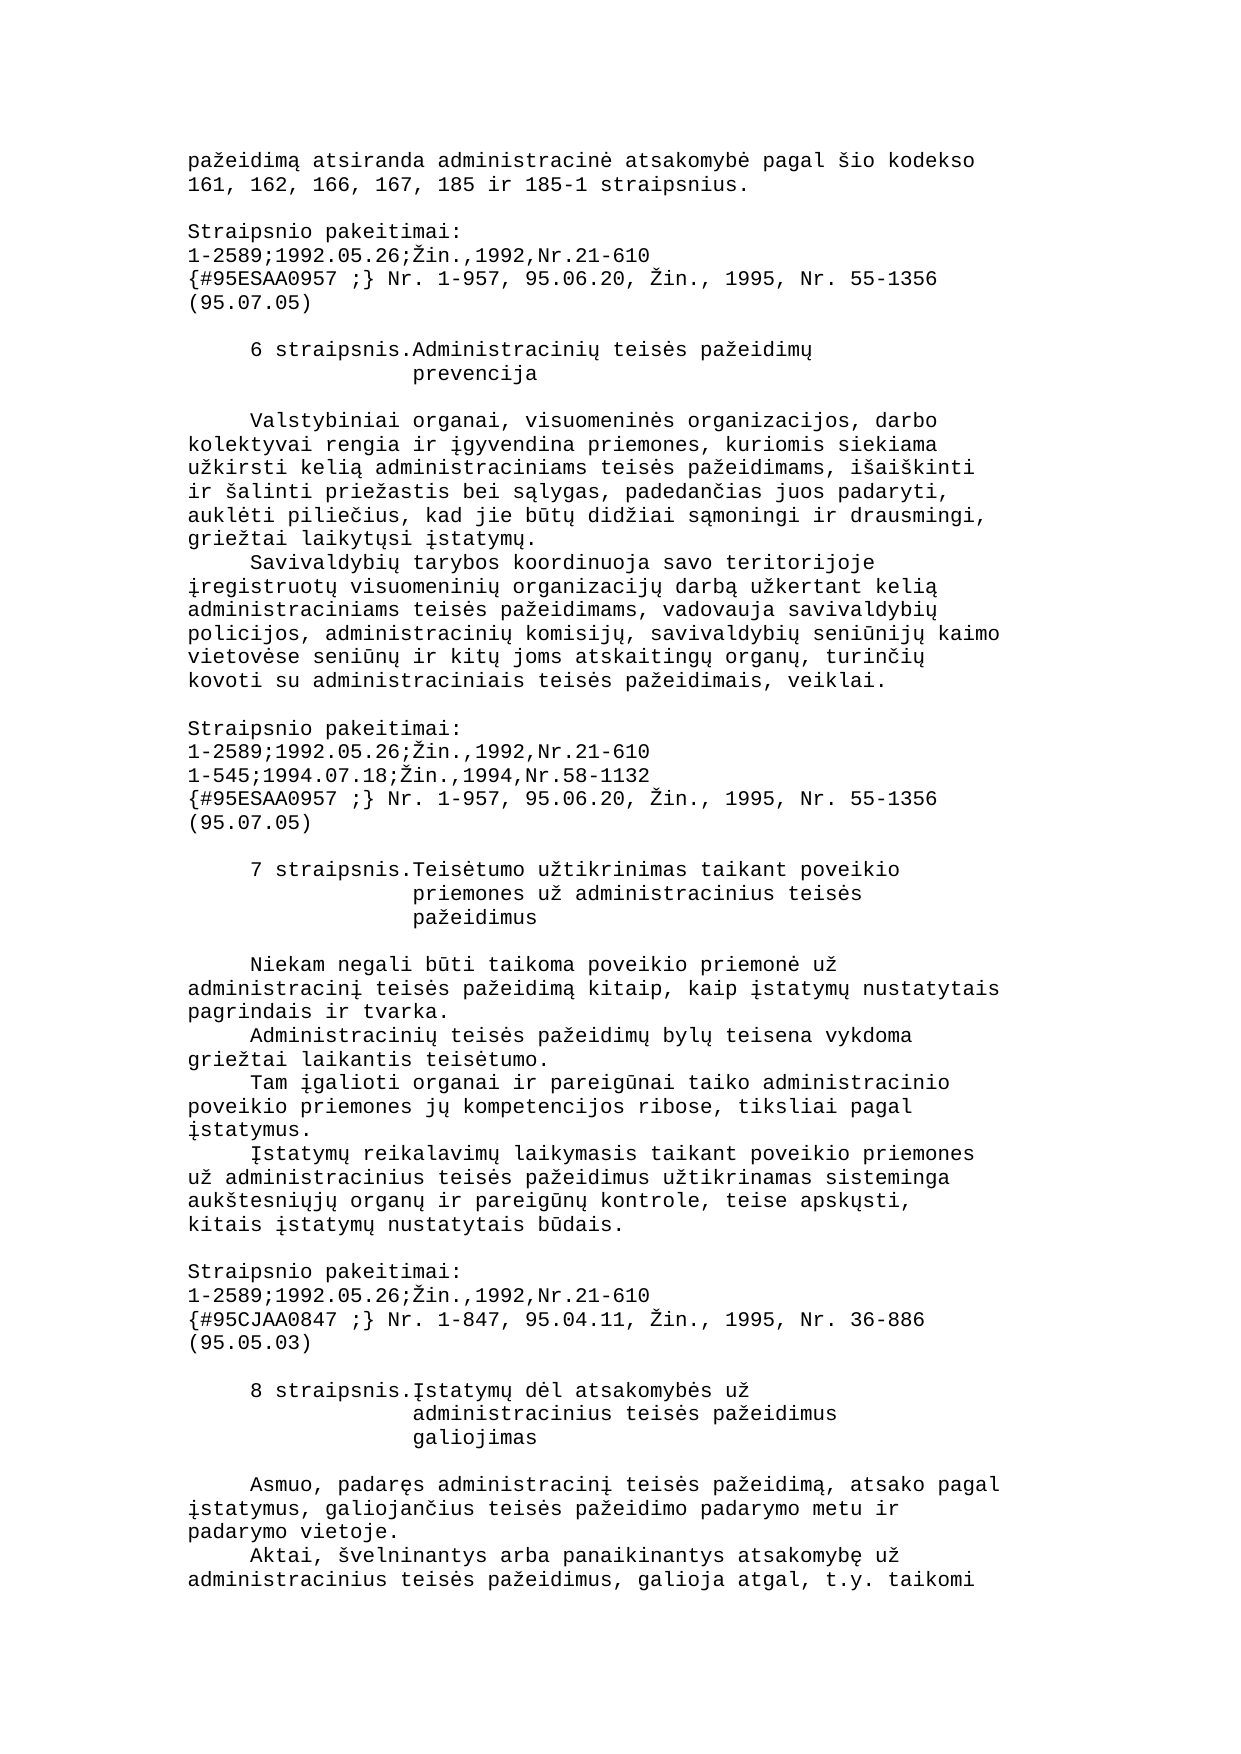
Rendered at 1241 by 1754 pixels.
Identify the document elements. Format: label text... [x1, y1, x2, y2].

text įstatymus. [187, 1119, 1053, 1143]
text 1-2589;1992.05.26;Žin.,1992,Nr.21-610 [187, 244, 1053, 268]
text Straipsnio pakeitimai: [187, 717, 1053, 741]
text administraciniams teisės pažeidimams, vadovauja savivaldybių [187, 599, 1053, 623]
text aukštesniųjų organų ir pareigūnų kontrole, teise apskųsti, [187, 1190, 1053, 1214]
text griežtai laikantis teisėtumo. [187, 1048, 1053, 1072]
text 6 straipsnis.Administracinių teisės pažeidimų [187, 339, 1053, 363]
text užkirsti kelią administraciniams teisės pažeidimams, išaiškinti [187, 457, 1053, 481]
text priemones už administracinius teisės [187, 883, 1053, 907]
text Straipsnio pakeitimai: [187, 221, 1053, 244]
text administracinį teisės pažeidimą kitaip, kaip įstatymų nustatytais [187, 978, 1053, 1001]
text Administracinių teisės pažeidimų bylų teisena vykdoma [187, 1025, 1053, 1048]
text padarymo vietoje. [187, 1521, 1053, 1545]
text Savivaldybių tarybos koordinuoja savo teritorijoje [187, 552, 1053, 576]
text {#95ESAA0957 ;} Nr. 1-957, 95.06.20, Žin., 1995, Nr. 55-1356 (95.07.05) [187, 268, 1053, 316]
text ir šalinti priežastis bei sąlygas, padedančias juos padaryti, [187, 481, 1053, 505]
text pagrindais ir tvarka. [187, 1001, 1053, 1025]
text už administracinius teisės pažeidimus užtikrinamas sisteminga [187, 1167, 1053, 1190]
text policijos, administracinių komisijų, savivaldybių seniūnijų kaimo [187, 623, 1053, 647]
text 8 straipsnis.Įstatymų dėl atsakomybės už [187, 1379, 1053, 1403]
text Niekam negali būti taikoma poveikio priemonė už [187, 954, 1053, 978]
text kitais įstatymų nustatytais būdais. [187, 1214, 1053, 1238]
text 7 straipsnis.Teisėtumo užtikrinimas taikant poveikio [187, 859, 1053, 883]
text 1-2589;1992.05.26;Žin.,1992,Nr.21-610 [187, 1285, 1053, 1309]
text 1-545;1994.07.18;Žin.,1994,Nr.58-1132 [187, 765, 1053, 788]
text Įstatymų reikalavimų laikymasis taikant poveikio priemones [187, 1143, 1053, 1167]
text administracinius teisės pažeidimus [187, 1403, 1053, 1427]
text Straipsnio pakeitimai: [187, 1261, 1053, 1285]
text įstatymus, galiojančius teisės pažeidimo padarymo metu ir [187, 1498, 1053, 1521]
text kolektyvai rengia ir įgyvendina priemones, kuriomis siekiama [187, 434, 1053, 457]
text pažeidimą atsiranda administracinė atsakomybė pagal šio kodekso [187, 150, 1053, 174]
text įregistruotų visuomeninių organizacijų darbą užkertant kelią [187, 576, 1053, 599]
text 161, 162, 166, 167, 185 ir 185-1 straipsnius. [187, 174, 1053, 197]
text kovoti su administraciniais teisės pažeidimais, veiklai. [187, 670, 1053, 694]
text Aktai, švelninantys arba panaikinantys atsakomybę už [187, 1545, 1053, 1569]
text pažeidimus [187, 907, 1053, 930]
text galiojimas [187, 1427, 1053, 1451]
text vietovėse seniūnų ir kitų joms atskaitingų organų, turinčių [187, 647, 1053, 670]
text 1-2589;1992.05.26;Žin.,1992,Nr.21-610 [187, 741, 1053, 765]
text {#95ESAA0957 ;} Nr. 1-957, 95.06.20, Žin., 1995, Nr. 55-1356 (95.07.05) [187, 788, 1053, 836]
text {#95CJAA0847 ;} Nr. 1-847, 95.04.11, Žin., 1995, Nr. 36-886 (95.05.03) [187, 1309, 1053, 1356]
text griežtai laikytųsi įstatymų. [187, 528, 1053, 552]
text prevencija [187, 363, 1053, 386]
text Asmuo, padaręs administracinį teisės pažeidimą, atsako pagal [187, 1474, 1053, 1498]
text Valstybiniai organai, visuomeninės organizacijos, darbo [187, 410, 1053, 434]
text auklėti piliečius, kad jie būtų didžiai sąmoningi ir drausmingi, [187, 505, 1053, 528]
text administracinius teisės pažeidimus, galioja atgal, t.y. taikomi [187, 1569, 1053, 1592]
text Tam įgalioti organai ir pareigūnai taiko administracinio [187, 1072, 1053, 1096]
text poveikio priemones jų kompetencijos ribose, tiksliai pagal [187, 1096, 1053, 1119]
